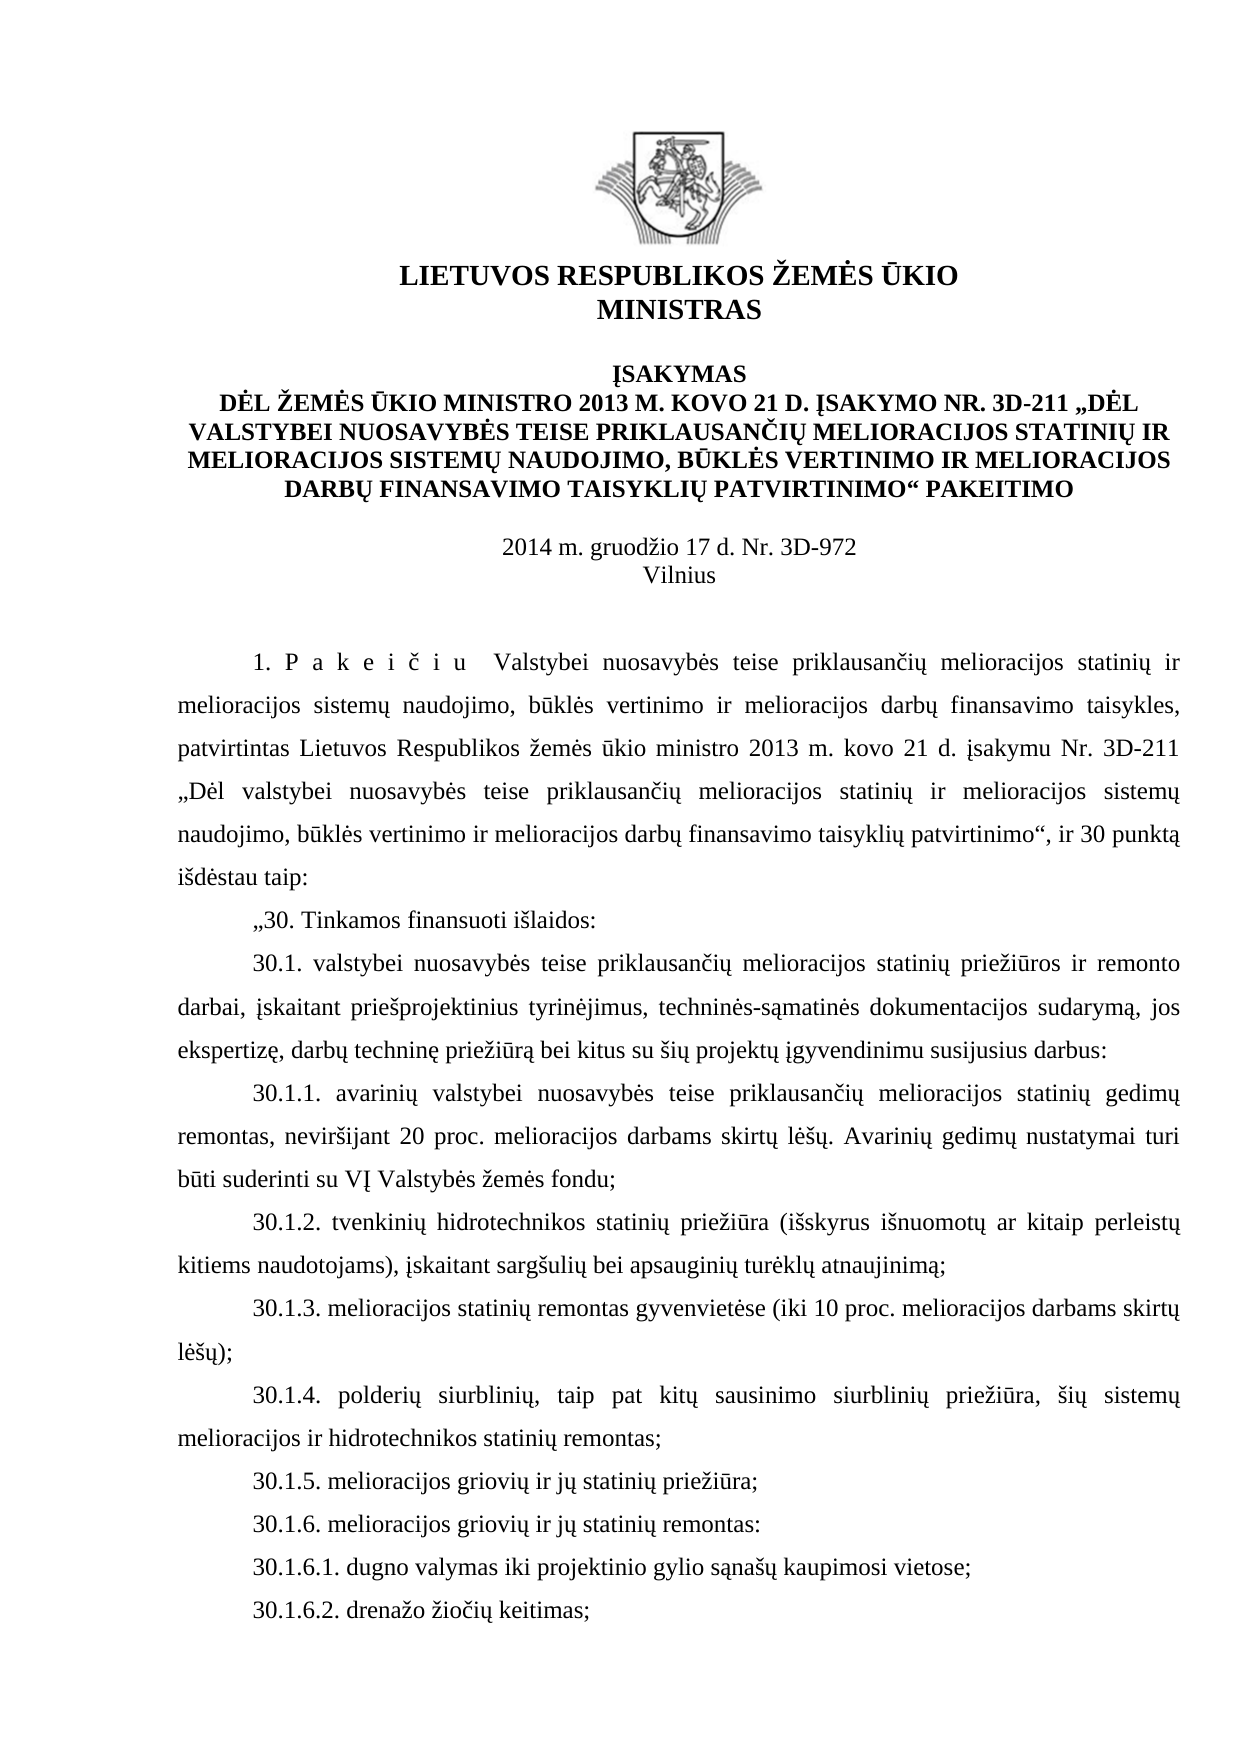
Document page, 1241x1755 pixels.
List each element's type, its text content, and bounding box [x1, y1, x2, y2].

text 30.1.6. melioracijos griovių ir jų statinių remontas: [177, 1509, 1181, 1538]
text 30.1.4. polderių siurblinių, taip pat kitų sausinimo siurblinių priežiūra, šių sistemų melioracijos ir hidrotechnikos statinių remontas; [177, 1380, 1181, 1452]
text ĮSAKYMAS [177, 359, 1181, 388]
text 30.1.5. melioracijos griovių ir jų statinių priežiūra; [177, 1466, 1181, 1495]
text „30. Tinkamos finansuoti išlaidos: [177, 905, 1181, 934]
text DĖL ŽEMĖS ŪKIO MINISTRO 2013 M. KOVO 21 D. ĮSAKYMO NR. 3D-211 „DĖL VALSTYBEI NUOSAVYBĖS TEISE PRIKLAUSANČIŲ MELIORACIJOS STATINIŲ IR MELIORACIJOS SISTEMŲ NAUDOJIMO, BŪKLĖS VERTINIMO IR MELIORACIJOS DARBŲ FINANSAVIMO TAISYKLIŲ PATVIRTINIMO“ PAKEITIMO [177, 388, 1181, 503]
text 30.1.6.2. drenažo žiočių keitimas; [177, 1595, 1181, 1624]
text 1. P a k e i č i u Valstybei nuosavybės teise priklausančių melioracijos statinių ir melioracijos sistemų naudojimo, būklės vertinimo ir melioracijos darbų finansavimo taisykles, patvirtintas Lietuvos Respublikos žemės ūkio ministro 2013 m. kovo 21 d. įsakymu Nr. 3D-211 „Dėl valstybei nuosavybės teise priklausančių melioracijos statinių ir melioracijos sistemų naudojimo, būklės vertinimo ir melioracijos darbų finansavimo taisyklių patvirtinimo“, ir 30 punktą išdėstau taip: [177, 647, 1181, 891]
text 30.1.6.1. dugno valymas iki projektinio gylio sąnašų kaupimosi vietose; [177, 1552, 1181, 1581]
text 30.1.1. avarinių valstybei nuosavybės teise priklausančių melioracijos statinių gedimų remontas, neviršijant 20 proc. melioracijos darbams skirtų lėšų. Avarinių gedimų nustatymai turi būti suderinti su VĮ Valstybės žemės fondu; [177, 1078, 1181, 1193]
text 2014 m. gruodžio 17 d. Nr. 3D-972 [177, 532, 1181, 560]
text MINISTRAS [177, 292, 1181, 326]
text Vilnius [177, 560, 1181, 589]
text 30.1.2. tvenkinių hidrotechnikos statinių priežiūra (išskyrus išnuomotų ar kitaip perleistų kitiems naudotojams), įskaitant sargšulių bei apsauginių turėklų atnaujinimą; [177, 1207, 1181, 1279]
text LIETUVOS RESPUBLIKOS ŽEMĖS ŪKIO [177, 258, 1181, 292]
text 30.1.3. melioracijos statinių remontas gyvenvietėse (iki 10 proc. melioracijos darbams skirtų lėšų); [177, 1293, 1181, 1365]
text 30.1. valstybei nuosavybės teise priklausančių melioracijos statinių priežiūros ir remonto darbai, įskaitant priešprojektinius tyrinėjimus, techninės-sąmatinės dokumentacijos sudarymą, jos ekspertizę, darbų techninę priežiūrą bei kitus su šių projektų įgyvendinimu susijusius darbus: [177, 948, 1181, 1063]
